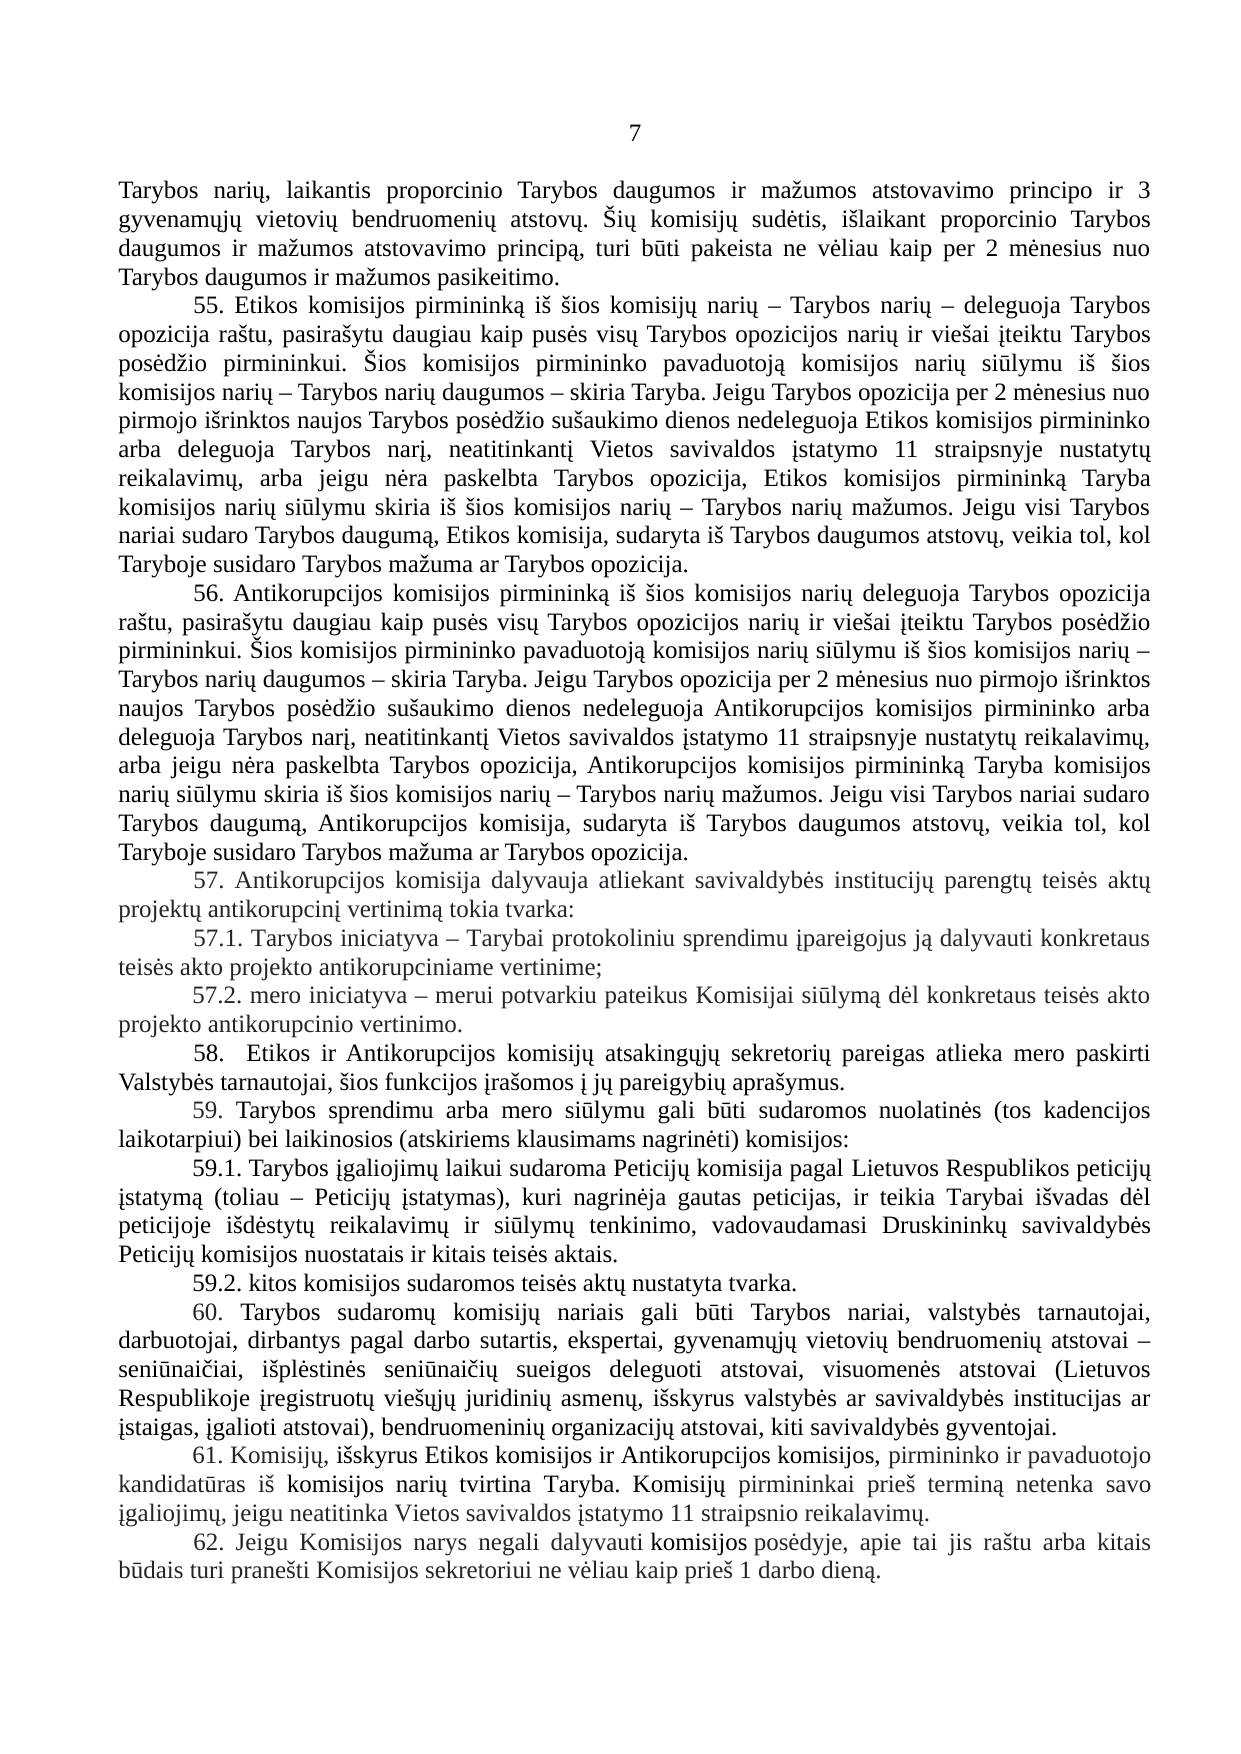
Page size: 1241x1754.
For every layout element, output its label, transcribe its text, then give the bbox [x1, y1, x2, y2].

text 62. Jeigu Komisijos narys negali dalyvauti komisijos posėdyje, apie tai jis raštu arba kitais būdais turi pranešti Komisijos sekretoriui ne vėliau kaip prieš 1 darbo dieną. [118, 1527, 1152, 1584]
text 57.1. Tarybos iniciatyva – Tarybai protokoliniu sprendimu įpareigojus ją dalyvauti konkretaus teisės akto projekto antikorupciniame vertinime; [118, 923, 1152, 981]
text 61. Komisijų, išskyrus Etikos komisijos ir Antikorupcijos komisijos, pirmininko ir pavaduotojo kandidatūras iš komisijos narių tvirtina Taryba. Komisijų pirmininkai prieš terminą netenka savo įgaliojimų, jeigu neatitinka Vietos savivaldos įstatymo 11 straipsnio reikalavimų. [118, 1441, 1152, 1527]
text Tarybos narių, laikantis proporcinio Tarybos daugumos ir mažumos atstovavimo principo ir 3 gyvenamųjų vietovių bendruomenių atstovų. Šių komisijų sudėtis, išlaikant proporcinio Tarybos daugumos ir mažumos atstovavimo principą, turi būti pakeista ne vėliau kaip per 2 mėnesius nuo Tarybos daugumos ir mažumos pasikeitimo. [118, 176, 1152, 291]
text 59.1. Tarybos įgaliojimų laikui sudaroma Peticijų komisija pagal Lietuvos Respublikos peticijų įstatymą (toliau – Peticijų įstatymas), kuri nagrinėja gautas peticijas, ir teikia Tarybai išvadas dėl peticijoje išdėstytų reikalavimų ir siūlymų tenkinimo, vadovaudamasi Druskininkų savivaldybės Peticijų komisijos nuostatais ir kitais teisės aktais. [118, 1153, 1152, 1268]
text 56. Antikorupcijos komisijos pirmininką iš šios komisijos narių deleguoja Tarybos opozicija raštu, pasirašytu daugiau kaip pusės visų Tarybos opozicijos narių ir viešai įteiktu Tarybos posėdžio pirmininkui. Šios komisijos pirmininko pavaduotoją komisijos narių siūlymu iš šios komisijos narių – Tarybos narių daugumos – skiria Taryba. Jeigu Tarybos opozicija per 2 mėnesius nuo pirmojo išrinktos naujos Tarybos posėdžio sušaukimo dienos nedeleguoja Antikorupcijos komisijos pirmininko arba deleguoja Tarybos narį, neatitinkantį Vietos savivaldos įstatymo 11 straipsnyje nustatytų reikalavimų, arba jeigu nėra paskelbta Tarybos opozicija, Antikorupcijos komisijos pirmininką Taryba komisijos narių siūlymu skiria iš šios komisijos narių – Tarybos narių mažumos. Jeigu visi Tarybos nariai sudaro Tarybos daugumą, Antikorupcijos komisija, sudaryta iš Tarybos daugumos atstovų, veikia tol, kol Taryboje susidaro Tarybos mažuma ar Tarybos opozicija. [118, 578, 1152, 866]
text 58. Etikos ir Antikorupcijos komisijų atsakingųjų sekretorių pareigas atlieka mero paskirti Valstybės tarnautojai, šios funkcijos įrašomos į jų pareigybių aprašymus. [118, 1038, 1152, 1096]
text 60. Tarybos sudaromų komisijų nariais gali būti Tarybos nariai, valstybės tarnautojai, darbuotojai, dirbantys pagal darbo sutartis, ekspertai, gyvenamųjų vietovių bendruomenių atstovai – seniūnaičiai, išplėstinės seniūnaičių sueigos deleguoti atstovai, visuomenės atstovai (Lietuvos Respublikoje įregistruotų viešųjų juridinių asmenų, išskyrus valstybės ar savivaldybės institucijas ar įstaigas, įgalioti atstovai), bendruomeninių organizacijų atstovai, kiti savivaldybės gyventojai. [118, 1297, 1152, 1441]
text 59.2. kitos komisijos sudaromos teisės aktų nustatyta tvarka. [118, 1268, 1152, 1297]
text 59. Tarybos sprendimu arba mero siūlymu gali būti sudaromos nuolatinės (tos kadencijos laikotarpiui) bei laikinosios (atskiriems klausimams nagrinėti) komisijos: [118, 1096, 1152, 1153]
text 57.2. mero iniciatyva – merui potvarkiu pateikus Komisijai siūlymą dėl konkretaus teisės akto projekto antikorupcinio vertinimo. [118, 981, 1152, 1038]
text 57. Antikorupcijos komisija dalyvauja atliekant savivaldybės institucijų parengtų teisės aktų projektų antikorupcinį vertinimą tokia tvarka: [118, 866, 1152, 923]
text 55. Etikos komisijos pirmininką iš šios komisijų narių – Tarybos narių – deleguoja Tarybos opozicija raštu, pasirašytu daugiau kaip pusės visų Tarybos opozicijos narių ir viešai įteiktu Tarybos posėdžio pirmininkui. Šios komisijos pirmininko pavaduotoją komisijos narių siūlymu iš šios komisijos narių – Tarybos narių daugumos – skiria Taryba. Jeigu Tarybos opozicija per 2 mėnesius nuo pirmojo išrinktos naujos Tarybos posėdžio sušaukimo dienos nedeleguoja Etikos komisijos pirmininko arba deleguoja Tarybos narį, neatitinkantį Vietos savivaldos įstatymo 11 straipsnyje nustatytų reikalavimų, arba jeigu nėra paskelbta Tarybos opozicija, Etikos komisijos pirmininką Taryba komisijos narių siūlymu skiria iš šios komisijos narių – Tarybos narių mažumos. Jeigu visi Tarybos nariai sudaro Tarybos daugumą, Etikos komisija, sudaryta iš Tarybos daugumos atstovų, veikia tol, kol Taryboje susidaro Tarybos mažuma ar Tarybos opozicija. [118, 291, 1152, 578]
